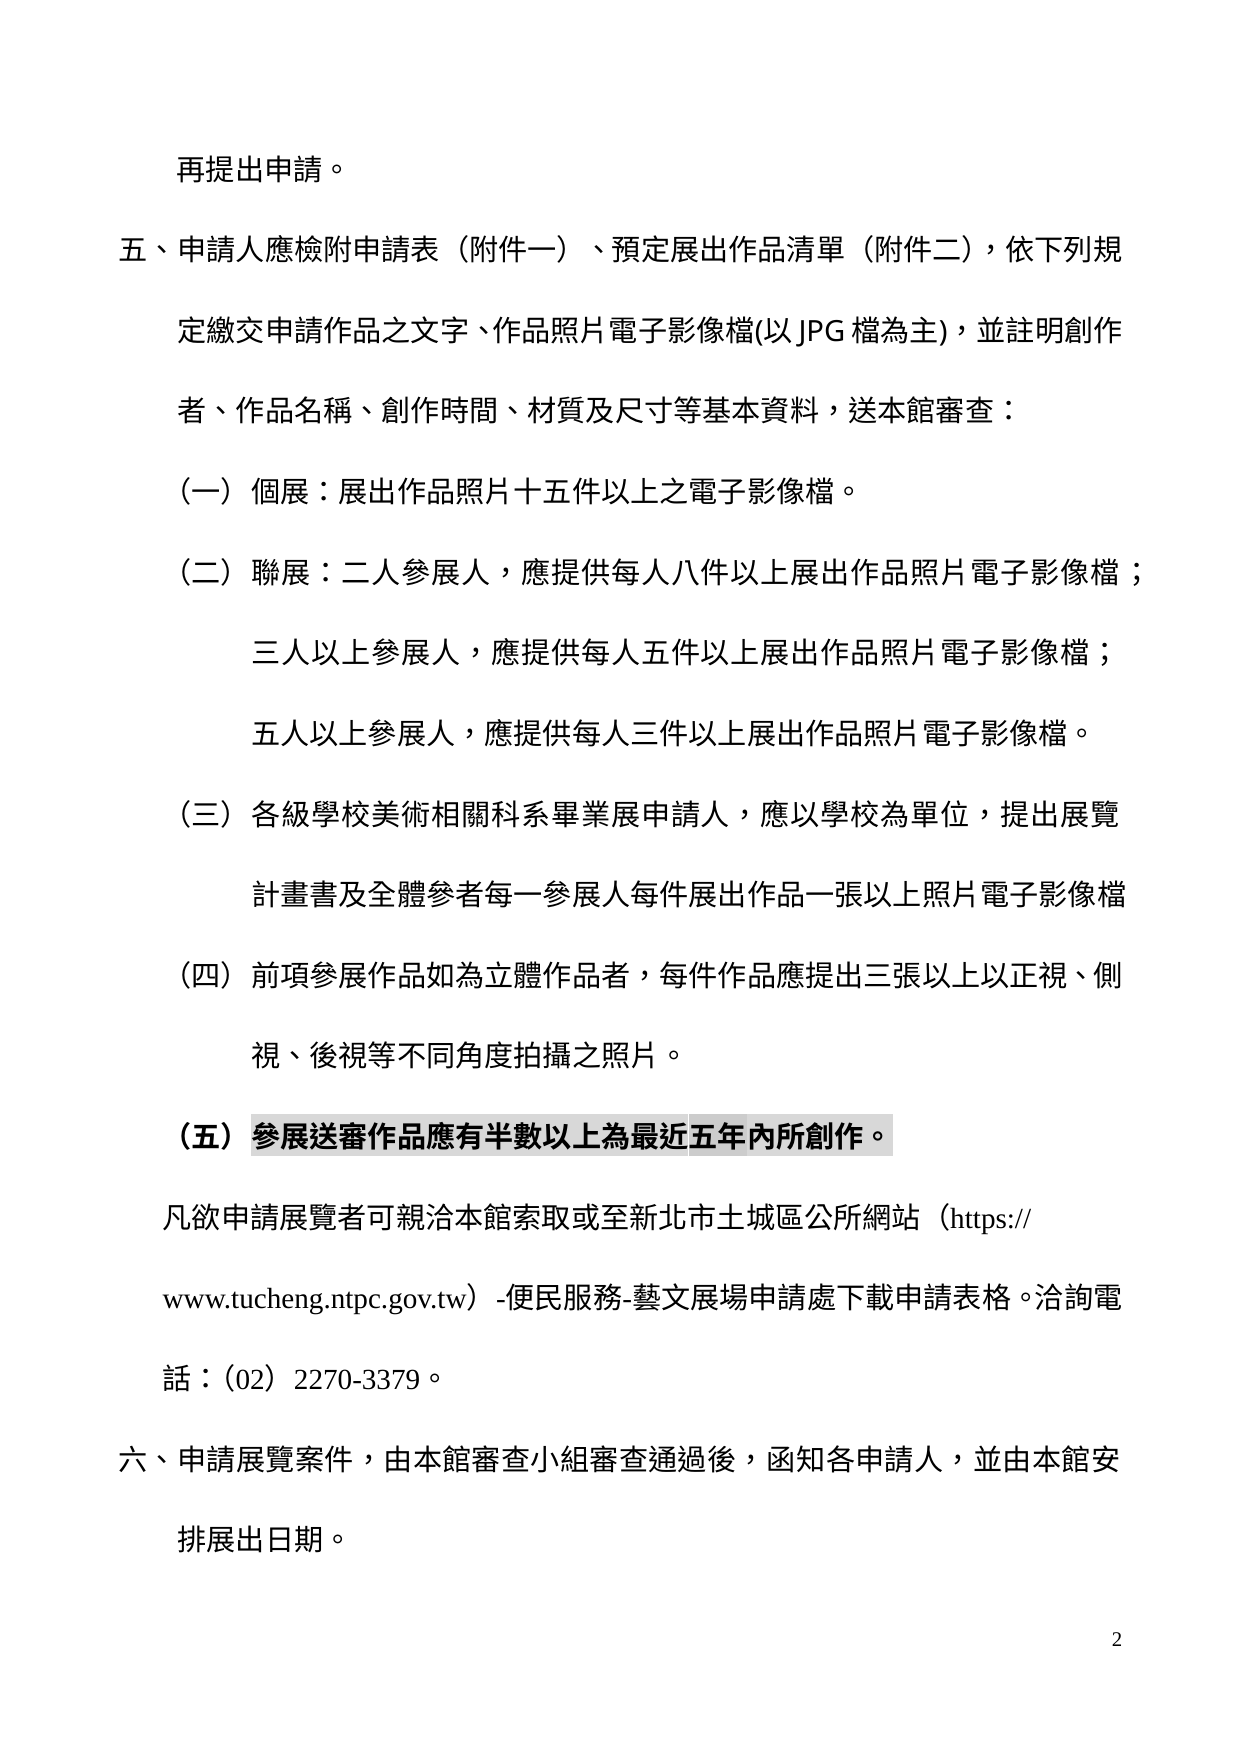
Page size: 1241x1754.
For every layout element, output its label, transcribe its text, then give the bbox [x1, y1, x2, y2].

list 前項參展作品如為立體作品者，每件作品應提出三張以上以正視、側視、後視等不同角度拍攝之照片。 [162, 933, 1122, 1094]
list 參展送審作品應有半數以上為最近五年內所創作。 [162, 1094, 1122, 1175]
list 申請人應檢附申請表（附件一）、預定展出作品清單（附件二），依下列規定繳交申請作品之文字、作品照片電子影像檔(以JPG檔為主)，並註明創作者、作品名稱、創作時間、材質及尺寸等基本資料，送本館審查： [118, 208, 1122, 449]
list 申請展覽案件，由本館審查小組審查通過後，函知各申請人，並由本館安排展出日期。 [118, 1417, 1122, 1578]
list 個展：展出作品照片十五件以上之電子影像檔。 [162, 449, 1122, 530]
text 凡欲申請展覽者可親洽本館索取或至新北市土城區公所網站（https://www.tucheng.ntpc.gov.tw）-便民服務-藝文展場申請處下載申請表格。洽詢電話：（02）2270-3379。 [162, 1175, 1122, 1417]
list 各級學校美術相關科系畢業展申請人，應以學校為單位，提出展覽計畫書及全體參者每一參展人每件展出作品一張以上照片電子影像檔。 [162, 772, 1122, 933]
text 再提出申請。 [176, 127, 1122, 208]
list 聯展：二人參展人，應提供每人八件以上展出作品照片電子影像檔；三人以上參展人，應提供每人五件以上展出作品照片電子影像檔；五人以上參展人，應提供每人三件以上展出作品照片電子影像檔。 [162, 530, 1122, 772]
